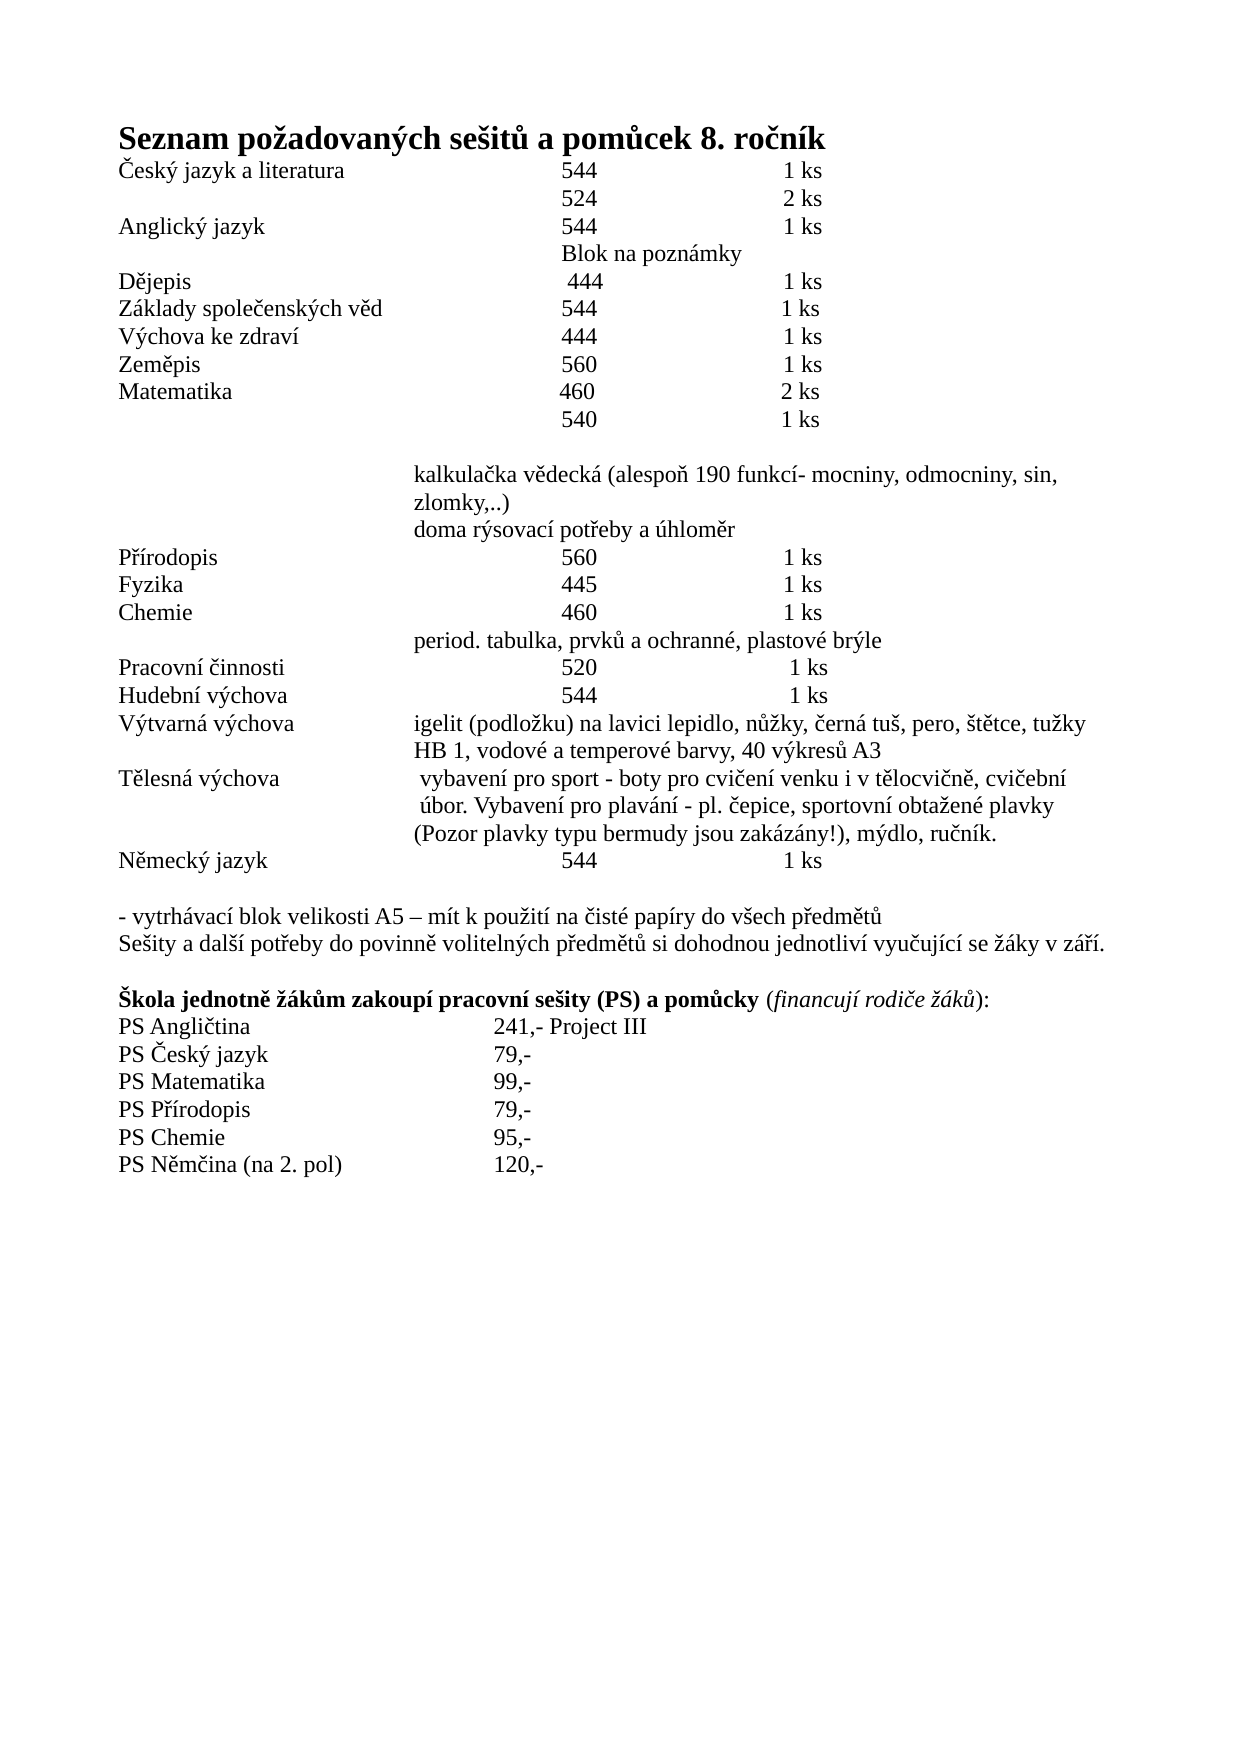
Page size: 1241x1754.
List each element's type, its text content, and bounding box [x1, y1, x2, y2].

text - vytrhávací blok velikosti A5 – mít k použití na čisté papíry do všech předmětů [118, 902, 1122, 929]
text Chemie 460 1 ks [118, 598, 1122, 626]
text PS Němčina (na 2. pol) 120,- [118, 1150, 1122, 1178]
text Hudební výchova 544 1 ks [118, 681, 1122, 708]
text PS Český jazyk 79,- [118, 1040, 1122, 1067]
text Tělesná výchova vybavení pro sport - boty pro cvičení venku i v tělocvičně, cvičební úbor. Vybavení pro plavání - pl. čepice, sportovní obtažené plavky (Pozor plavky typu bermudy jsou zakázány!), mýdlo, ručník. [118, 764, 1122, 847]
text Pracovní činnosti 520 1 ks [118, 653, 1122, 681]
text PS Matematika 99,- [118, 1067, 1122, 1095]
text Výtvarná výchova igelit (podložku) na lavici lepidlo, nůžky, černá tuš, pero, štětce, tužky HB 1, vodové a temperové barvy, 40 výkresů A3 [118, 708, 1122, 764]
text Výchova ke zdraví 444 1 ks [118, 322, 1122, 350]
text Dějepis 444 1 ks [118, 267, 1122, 294]
text Přírodopis 560 1 ks [118, 543, 1122, 571]
text Český jazyk a literatura 544 1 ks [118, 156, 1122, 184]
text Blok na poznámky [118, 239, 1122, 267]
text Matematika 460 2 ks [118, 377, 1122, 405]
text period. tabulka, prvků a ochranné, plastové brýle [118, 626, 1122, 653]
text Zeměpis 560 1 ks [118, 350, 1122, 377]
text Anglický jazyk 544 1 ks [118, 212, 1122, 239]
text Fyzika 445 1 ks [118, 571, 1122, 598]
text doma rýsovací potřeby a úhloměr [118, 515, 1122, 543]
text PS Chemie 95,- [118, 1123, 1122, 1150]
text 540 1 ks [118, 405, 1122, 432]
text 524 2 ks [118, 184, 1122, 212]
text Sešity a další potřeby do povinně volitelných předmětů si dohodnou jednotliví vyučující se žáky v září. [118, 929, 1122, 957]
text Seznam požadovaných sešitů a pomůcek 8. ročník [118, 118, 1122, 156]
text PS Přírodopis 79,- [118, 1095, 1122, 1123]
text kalkulačka vědecká (alespoň 190 funkcí- mocniny, odmocniny, sin, zlomky,..) [118, 460, 1122, 515]
text Škola jednotně žákům zakoupí pracovní sešity (PS) a pomůcky (financují rodiče žáků): [118, 984, 1122, 1012]
text Základy společenských věd 544 1 ks [118, 294, 1122, 322]
text Německý jazyk 544 1 ks [118, 847, 1122, 874]
text PS Angličtina 241,- Project III [118, 1012, 1122, 1040]
